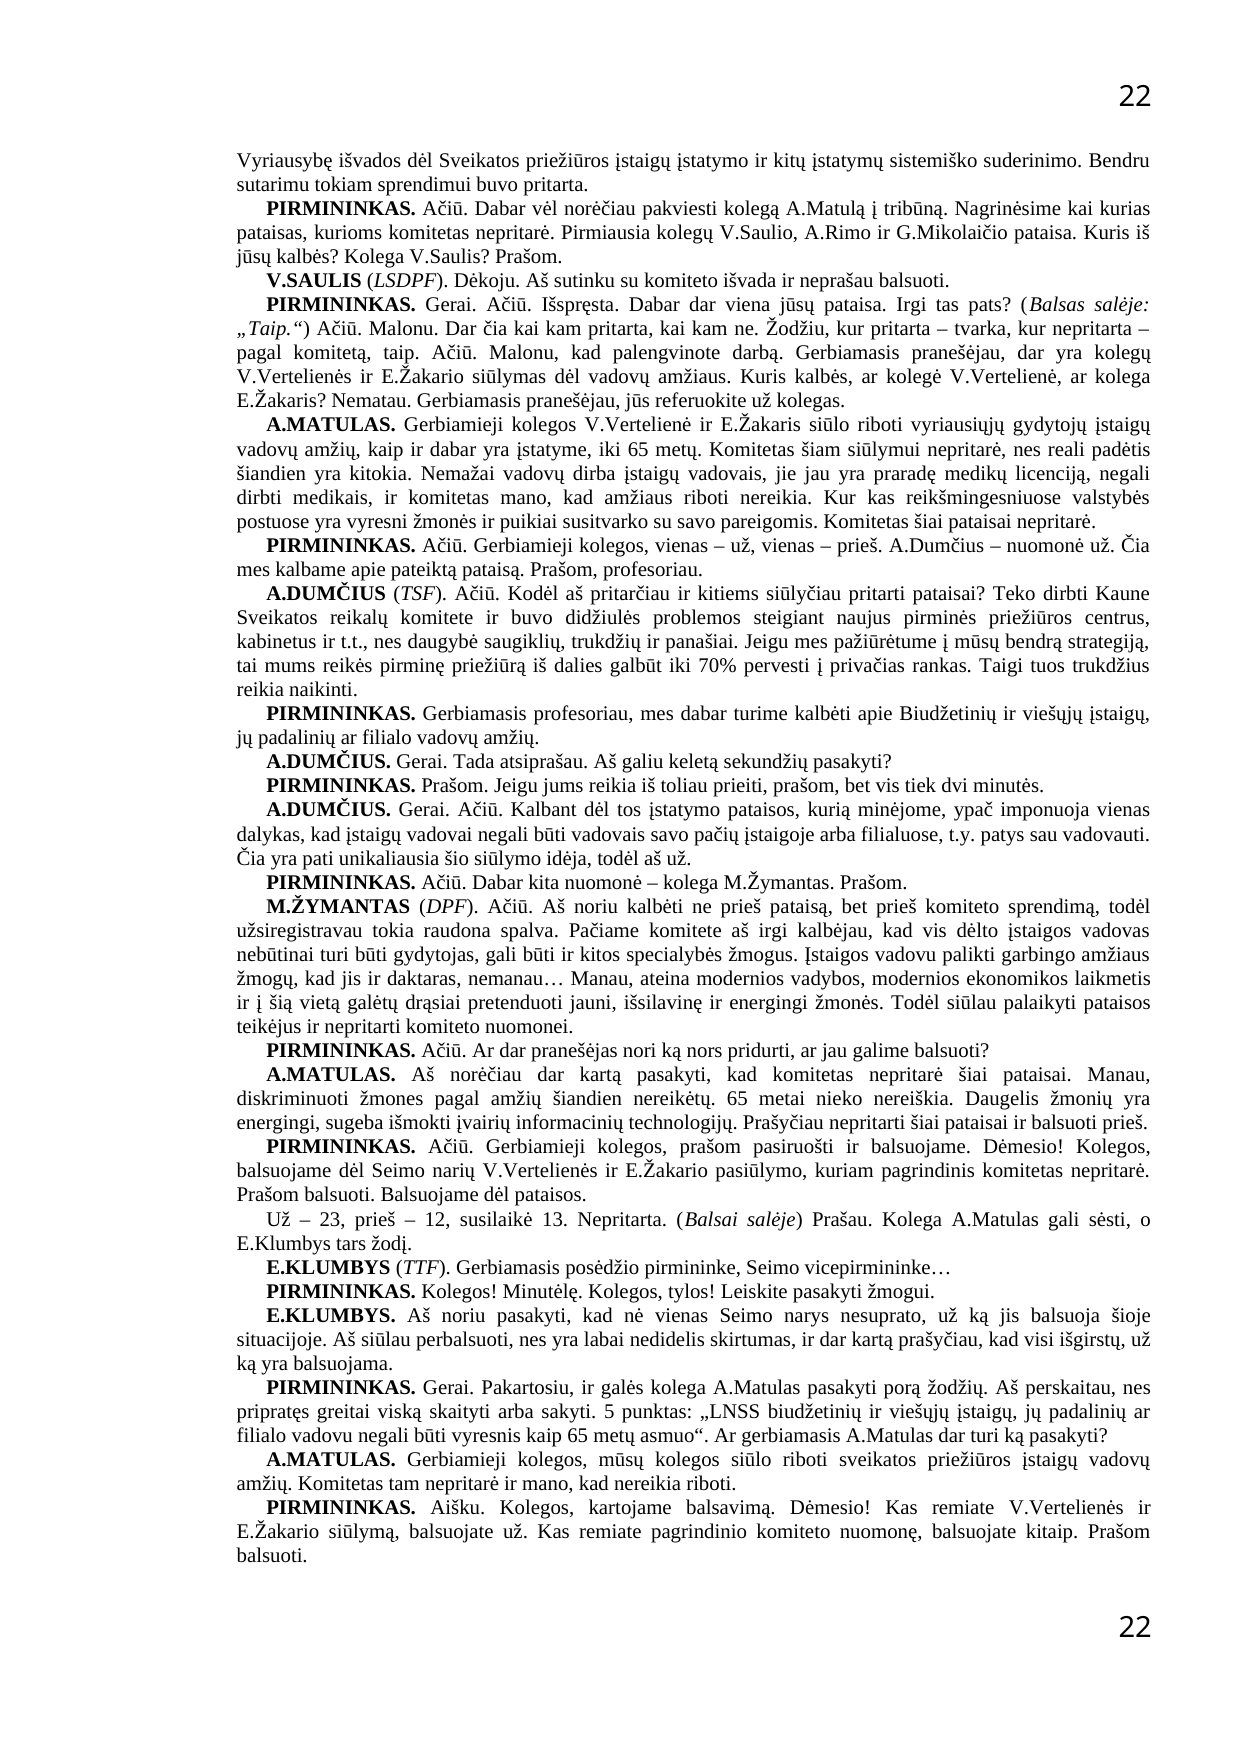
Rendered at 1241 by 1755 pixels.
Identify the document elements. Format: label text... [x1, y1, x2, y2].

text PIRMININKAS. Gerai. Ačiū. Išspręsta. Dabar dar viena jūsų pataisa. Irgi tas pats? (Balsas salėje: „Taip.“) Ačiū. Malonu. Dar čia kai kam pritarta, kai kam ne. Žodžiu, kur pritarta – tvarka, kur nepritarta – pagal komitetą, taip. Ačiū. Malonu, kad palengvinote darbą. Gerbiamasis pranešėjau, dar yra kolegų V.Vertelienės ir E.Žakario siūlymas dėl vadovų amžiaus. Kuris kalbės, ar kolegė V.Vertelienė, ar kolega E.Žakaris? Nematau. Gerbiamasis pranešėjau, jūs referuokite už kolegas. [236, 292, 1152, 412]
text A.DUMČIUS. Gerai. Ačiū. Kalbant dėl tos įstatymo pataisos, kurią minėjome, ypač imponuoja vienas dalykas, kad įstaigų vadovai negali būti vadovais savo pačių įstaigoje arba filialuose, t.y. patys sau vadovauti. Čia yra pati unikaliausia šio siūlymo idėja, todėl aš už. [236, 797, 1152, 869]
text PIRMININKAS. Gerai. Pakartosiu, ir galės kolega A.Matulas pasakyti porą žodžių. Aš perskaitau, nes pripratęs greitai viską skaityti arba sakyti. 5 punktas: „LNSS biudžetinių ir viešųjų įstaigų, jų padalinių ar filialo vadovu negali būti vyresnis kaip 65 metų asmuo“. Ar gerbiamasis A.Matulas dar turi ką pasakyti? [236, 1375, 1152, 1447]
text A.MATULAS. Gerbiamieji kolegos V.Vertelienė ir E.Žakaris siūlo riboti vyriausiųjų gydytojų įstaigų vadovų amžių, kaip ir dabar yra įstatyme, iki 65 metų. Komitetas šiam siūlymui nepritarė, nes reali padėtis šiandien yra kitokia. Nemažai vadovų dirba įstaigų vadovais, jie jau yra praradę medikų licenciją, negali dirbti medikais, ir komitetas mano, kad amžiaus riboti nereikia. Kur kas reikšmingesniuose valstybės postuose yra vyresni žmonės ir puikiai susitvarko su savo pareigomis. Komitetas šiai pataisai nepritarė. [236, 412, 1152, 533]
text E.KLUMBYS (TTF). Gerbiamasis posėdžio pirmininke, Seimo vicepirmininke… [236, 1254, 1152, 1279]
text V.SAULIS (LSDPF). Dėkoju. Aš sutinku su komiteto išvada ir neprašau balsuoti. [236, 268, 1152, 292]
text PIRMININKAS. Ačiū. Ar dar pranešėjas nori ką nors pridurti, ar jau galime balsuoti? [236, 1038, 1152, 1062]
text PIRMININKAS. Prašom. Jeigu jums reikia iš toliau prieiti, prašom, bet vis tiek dvi minutės. [236, 773, 1152, 797]
text M.ŽYMANTAS (DPF). Ačiū. Aš noriu kalbėti ne prieš pataisą, bet prieš komiteto sprendimą, todėl užsiregistravau tokia raudona spalva. Pačiame komitete aš irgi kalbėjau, kad vis dėlto įstaigos vadovas nebūtinai turi būti gydytojas, gali būti ir kitos specialybės žmogus. Įstaigos vadovu palikti garbingo amžiaus žmogų, kad jis ir daktaras, nemanau… Manau, ateina modernios vadybos, modernios ekonomikos laikmetis ir į šią vietą galėtų drąsiai pretenduoti jauni, išsilavinę ir energingi žmonės. Todėl siūlau palaikyti pataisos teikėjus ir nepritarti komiteto nuomonei. [236, 894, 1152, 1038]
text PIRMININKAS. Ačiū. Gerbiamieji kolegos, vienas – už, vienas – prieš. A.Dumčius – nuomonė už. Čia mes kalbame apie pateiktą pataisą. Prašom, profesoriau. [236, 533, 1152, 581]
text PIRMININKAS. Ačiū. Dabar vėl norėčiau pakviesti kolegą A.Matulą į tribūną. Nagrinėsime kai kurias pataisas, kurioms komitetas nepritarė. Pirmiausia kolegų V.Saulio, A.Rimo ir G.Mikolaičio pataisa. Kuris iš jūsų kalbės? Kolega V.Saulis? Prašom. [236, 196, 1152, 268]
text PIRMININKAS. Ačiū. Gerbiamieji kolegos, prašom pasiruošti ir balsuojame. Dėmesio! Kolegos, balsuojame dėl Seimo narių V.Vertelienės ir E.Žakario pasiūlymo, kuriam pagrindinis komitetas nepritarė. Prašom balsuoti. Balsuojame dėl pataisos. [236, 1134, 1152, 1206]
text A.DUMČIUS. Gerai. Tada atsiprašau. Aš galiu keletą sekundžių pasakyti? [236, 749, 1152, 773]
text PIRMININKAS. Kolegos! Minutėlę. Kolegos, tylos! Leiskite pasakyti žmogui. [236, 1279, 1152, 1303]
text Vyriausybę išvados dėl Sveikatos priežiūros įstaigų įstatymo ir kitų įstatymų sistemiško suderinimo. Bendru sutarimu tokiam sprendimui buvo pritarta. [236, 148, 1152, 196]
text A.DUMČIUS (TSF). Ačiū. Kodėl aš pritarčiau ir kitiems siūlyčiau pritarti pataisai? Teko dirbti Kaune Sveikatos reikalų komitete ir buvo didžiulės problemos steigiant naujus pirminės priežiūros centrus, kabinetus ir t.t., nes daugybė saugiklių, trukdžių ir panašiai. Jeigu mes pažiūrėtume į mūsų bendrą strategiją, tai mums reikės pirminę priežiūrą iš dalies galbūt iki 70% pervesti į privačias rankas. Taigi tuos trukdžius reikia naikinti. [236, 581, 1152, 701]
text A.MATULAS. Aš norėčiau dar kartą pasakyti, kad komitetas nepritarė šiai pataisai. Manau, diskriminuoti žmones pagal amžių šiandien nereikėtų. 65 metai nieko nereiškia. Daugelis žmonių yra energingi, sugeba išmokti įvairių informacinių technologijų. Prašyčiau nepritarti šiai pataisai ir balsuoti prieš. [236, 1062, 1152, 1134]
text PIRMININKAS. Gerbiamasis profesoriau, mes dabar turime kalbėti apie Biudžetinių ir viešųjų įstaigų, jų padalinių ar filialo vadovų amžių. [236, 701, 1152, 749]
text PIRMININKAS. Ačiū. Dabar kita nuomonė – kolega M.Žymantas. Prašom. [236, 869, 1152, 894]
text Už – 23, prieš – 12, susilaikė 13. Nepritarta. (Balsai salėje) Prašau. Kolega A.Matulas gali sėsti, o E.Klumbys tars žodį. [236, 1206, 1152, 1254]
text A.MATULAS. Gerbiamieji kolegos, mūsų kolegos siūlo riboti sveikatos priežiūros įstaigų vadovų amžių. Komitetas tam nepritarė ir mano, kad nereikia riboti. [236, 1447, 1152, 1495]
text E.KLUMBYS. Aš noriu pasakyti, kad nė vienas Seimo narys nesuprato, už ką jis balsuoja šioje situacijoje. Aš siūlau perbalsuoti, nes yra labai nedidelis skirtumas, ir dar kartą prašyčiau, kad visi išgirstų, už ką yra balsuojama. [236, 1303, 1152, 1375]
text PIRMININKAS. Aišku. Kolegos, kartojame balsavimą. Dėmesio! Kas remiate V.Vertelienės ir E.Žakario siūlymą, balsuojate už. Kas remiate pagrindinio komiteto nuomonę, balsuojate kitaip. Prašom balsuoti. [236, 1495, 1152, 1567]
